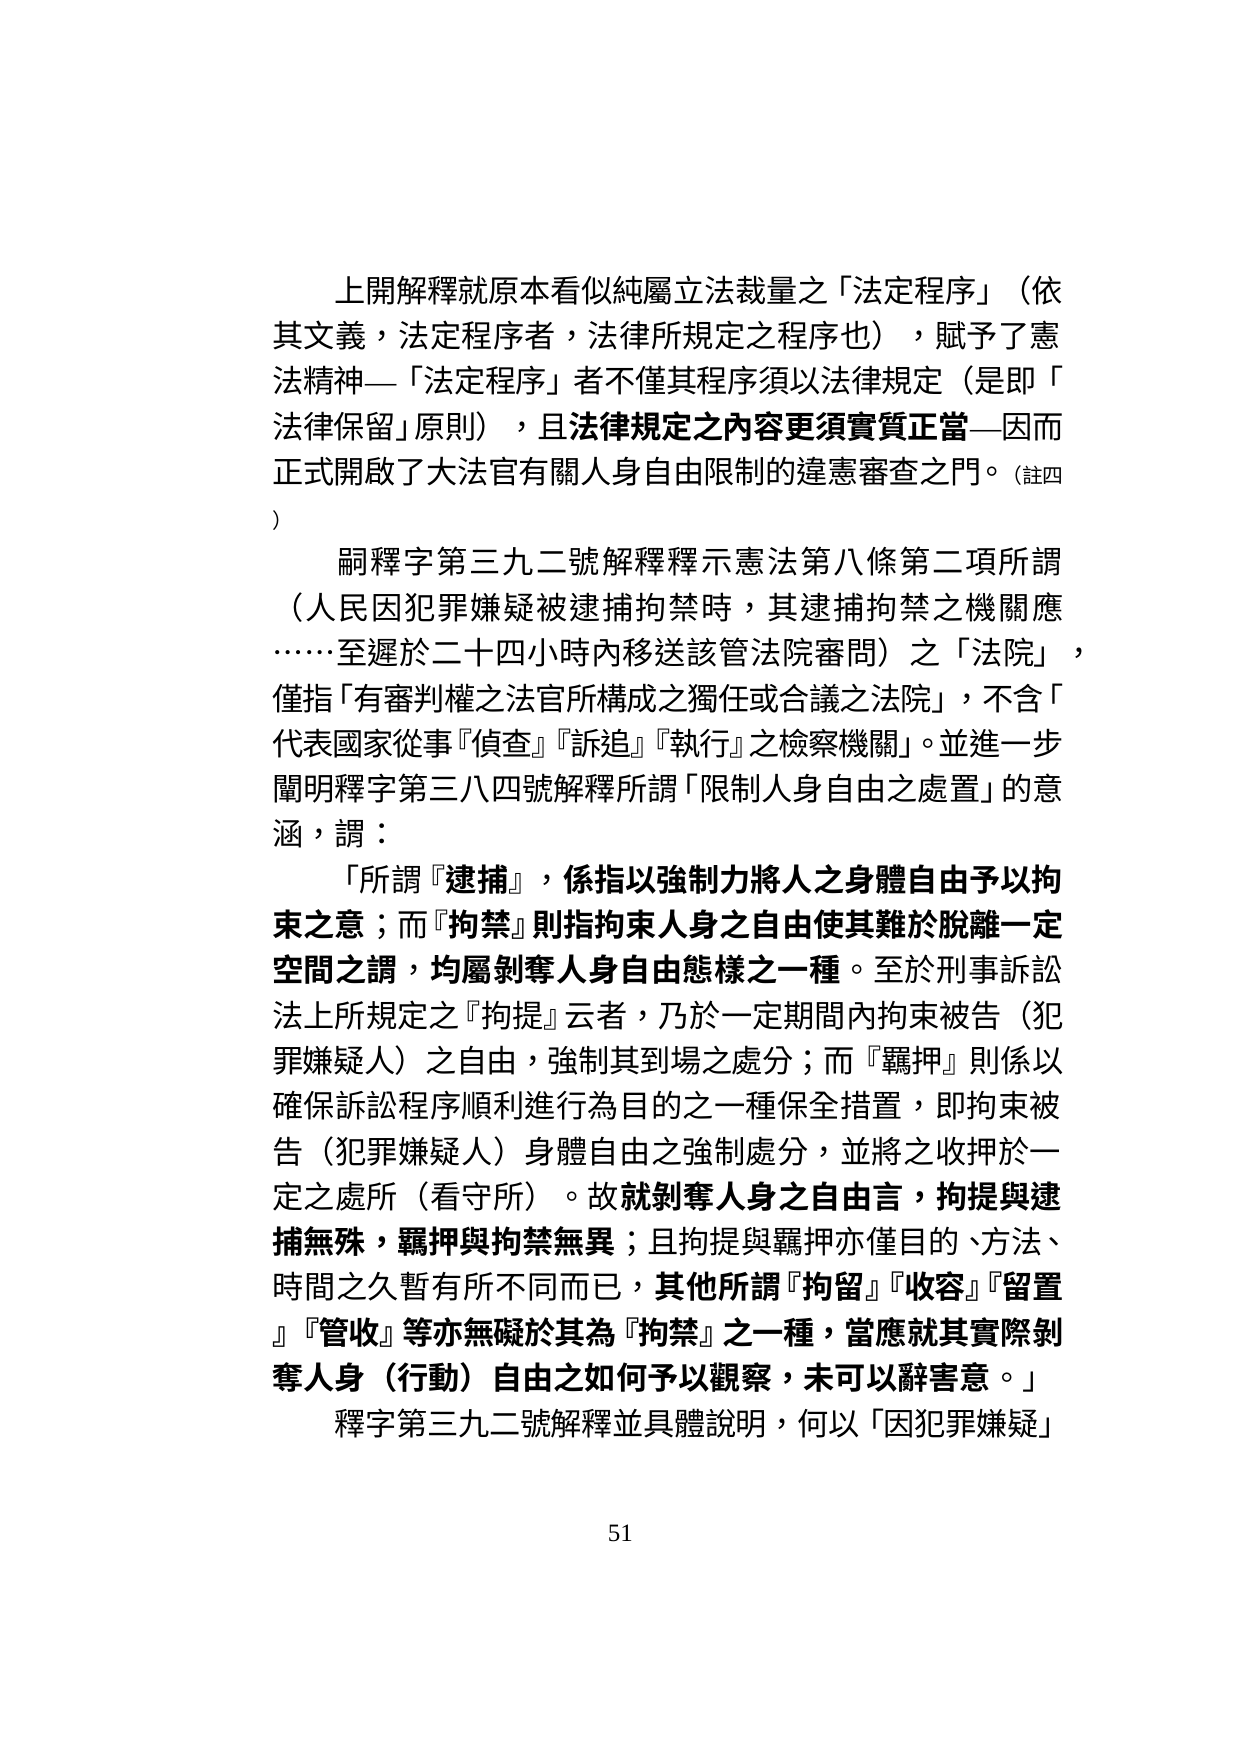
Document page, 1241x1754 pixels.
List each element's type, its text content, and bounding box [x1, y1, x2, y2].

text 釋字第三九二號解釋並具體說明，何以「因犯罪嫌疑」之拘禁（羈押）應審慎為之，並須由「法官保留」的道理： [272, 1399, 1063, 1444]
text 嗣釋字第三九二號解釋釋示憲法第八條第二項所謂（人民因犯罪嫌疑被逮捕拘禁時，其逮捕拘禁之機關應……至遲於二十四小時內移送該管法院審問）之「法院」，僅指「有審判權之法官所構成之獨任或合議之法院」，不含「代表國家從事『偵查』『訴追』『執行』之檢察機關」。並進一步闡明釋字第三八四號解釋所謂「限制人身自由之處置」的意涵，謂： [272, 538, 1063, 855]
text 「所謂『逮捕』，係指以強制力將人之身體自由予以拘束之意；而『拘禁』則指拘束人身之自由使其難於脫離一定空間之謂，均屬剝奪人身自由態樣之一種。至於刑事訴訟法上所規定之『拘提』云者，乃於一定期間內拘束被告（犯罪嫌疑人）之自由，強制其到場之處分；而『羈押』則係以確保訴訟程序順利進行為目的之一種保全措置，即拘束被告（犯罪嫌疑人）身體自由之強制處分，並將之收押於一定之處所（看守所）。故就剝奪人身之自由言，拘提與逮捕無殊，羈押與拘禁無異；且拘提與羈押亦僅目的、方法、時間之久暫有所不同而已，其他所謂『拘留』『收容』『留置』『管收』等亦無礙於其為『拘禁』之一種，當應就其實際剝奪人身（行動）自由之如何予以觀察，未可以辭害意。」 [272, 855, 1063, 1399]
text 上開解釋就原本看似純屬立法裁量之「法定程序」（依其文義，法定程序者，法律所規定之程序也），賦予了憲法精神—「法定程序」者不僅其程序須以法律規定（是即「法律保留」原則），且法律規定之內容更須實質正當—因而正式開啟了大法官有關人身自由限制的違憲審查之門。（註四） [272, 266, 1063, 538]
